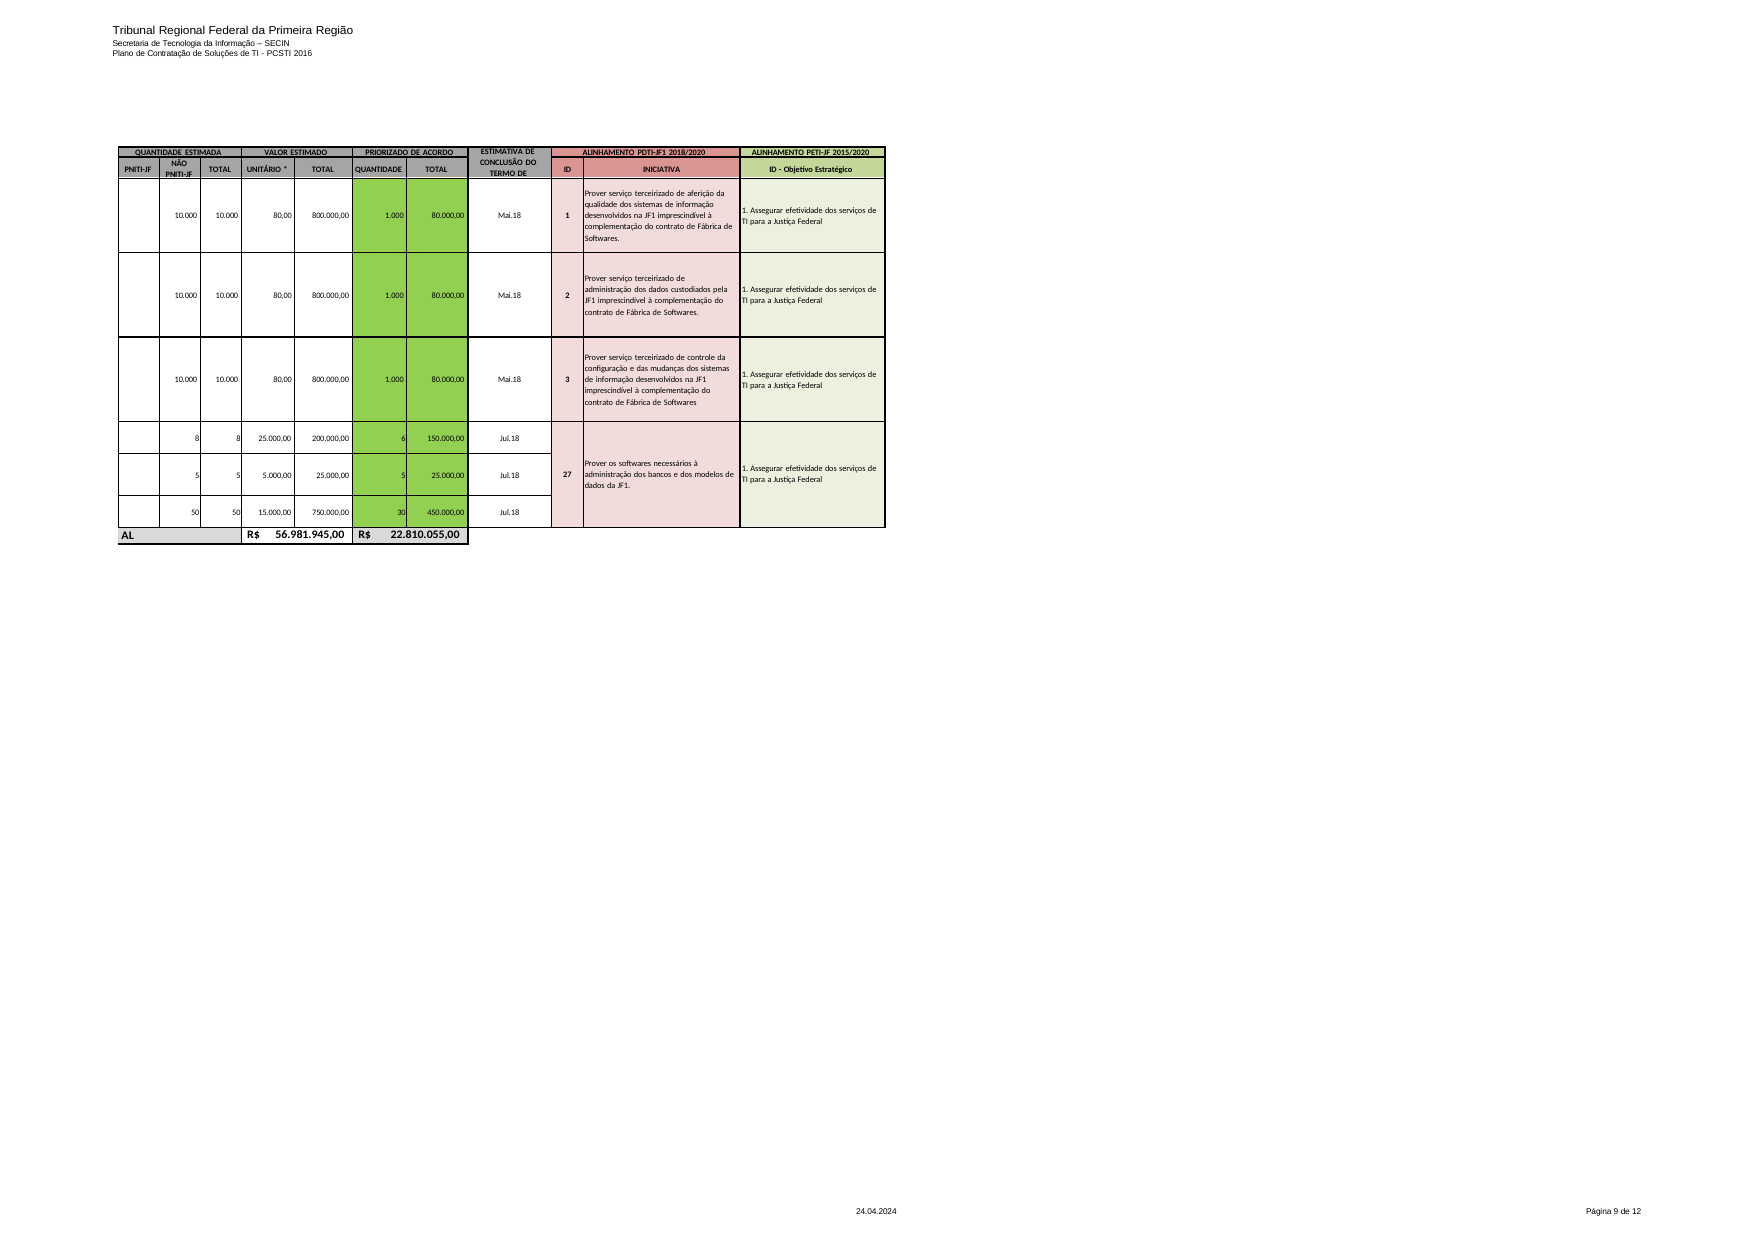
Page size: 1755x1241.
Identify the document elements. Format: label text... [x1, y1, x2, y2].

table_cell Jul.18 [469, 422, 551, 453]
table_cell 10.000 [201, 338, 241, 421]
table_cell R$ 56.981.945,00 [242, 528, 352, 543]
table_cell 800.000,00 [295, 338, 352, 421]
table_cell Mai.18 [469, 253, 551, 336]
table_cell NÃO PNITI-JF [160, 158, 200, 177]
table_cell [119, 496, 159, 527]
table_cell 5 [353, 454, 406, 495]
table_cell 25.000,00 [407, 454, 467, 495]
table_cell 800.000,00 [295, 179, 352, 252]
table_cell 15.000,00 [242, 496, 294, 527]
table_cell 5 [201, 454, 241, 495]
table_cell 750.000,00 [295, 496, 352, 527]
table_cell 6 [353, 422, 406, 453]
table_cell 80.000,00 [407, 179, 467, 252]
table_header ALINHAMENTO PETI-JF 2015/2020 [741, 148, 884, 156]
table_cell 150.000,00 [407, 422, 467, 453]
table_cell Mai.18 [469, 179, 551, 252]
table_cell 10.000 [201, 253, 241, 336]
table_cell PNITI-JF [119, 158, 159, 177]
table_cell 27 [552, 422, 583, 527]
table_cell 200.000,00 [295, 422, 352, 453]
table_cell Prover os softwares necessários à administração dos bancos e dos modelos de dados da JF1. [584, 422, 739, 527]
table_cell 80,00 [242, 179, 294, 252]
table_cell ID [552, 158, 583, 177]
table_cell 80,00 [242, 338, 294, 421]
table_cell INICIATIVA [584, 158, 739, 177]
table_cell R$ 22.810.055,00 [353, 528, 467, 543]
table_header ALINHAMENTO PDTI-JF1 2018/2020 [552, 148, 739, 156]
table_cell TOTAL [407, 158, 467, 177]
table_cell 1.000 [353, 179, 406, 252]
table_cell TOTAL [295, 158, 352, 177]
table_cell 3 [552, 338, 583, 421]
table_cell 1. Assegurar efetividade dos serviços de TI para a Justiça Federal [741, 179, 884, 252]
table_cell [119, 338, 159, 421]
table_cell 8 [201, 422, 241, 453]
table_cell 50 [160, 496, 200, 527]
table_header QUANTIDADE ESTIMADA [119, 148, 241, 156]
table_cell 10.000 [160, 253, 200, 336]
table_cell 10.000 [201, 179, 241, 252]
table_cell 1.000 [353, 338, 406, 421]
table_cell 10.000 [160, 338, 200, 421]
table_cell Prover serviço terceirizado de administração dos dados custodiados pela JF1 imprescindível à complementação do contrato de Fábrica de Softwares. [584, 253, 739, 336]
table_cell Prover serviço terceirizado de aferição da qualidade dos sistemas de informação desenvolvidos na JF1 imprescindível à complementação do contrato de Fábrica de Softwares. [584, 179, 739, 252]
table_cell 450.000,00 [407, 496, 467, 527]
table_cell 2 [552, 253, 583, 336]
table_cell ID - Objetivo Estratégico [741, 158, 884, 177]
table_cell 1. Assegurar efetividade dos serviços de TI para a Justiça Federal [741, 253, 884, 336]
table_cell 25.000,00 [242, 422, 294, 453]
table_cell 1. Assegurar efetividade dos serviços de TI para a Justiça Federal [741, 422, 884, 527]
table_cell Jul.18 [469, 496, 551, 527]
table_cell 80.000,00 [407, 338, 467, 421]
table_cell [119, 179, 159, 252]
table_cell [119, 422, 159, 453]
table_cell AL [118, 528, 241, 543]
table_cell 5.000,00 [242, 454, 294, 495]
table_cell UNITÁRIO * [242, 158, 294, 177]
table_header VALOR ESTIMADO [242, 148, 352, 156]
table_cell 1. Assegurar efetividade dos serviços de TI para a Justiça Federal [741, 338, 884, 421]
table_cell 8 [160, 422, 200, 453]
table_cell [119, 253, 159, 336]
table_cell [119, 454, 159, 495]
table_cell 1.000 [353, 253, 406, 336]
table_cell 25.000,00 [295, 454, 352, 495]
table_cell Jul.18 [469, 454, 551, 495]
table_cell 80.000,00 [407, 253, 467, 336]
table_cell Mai.18 [469, 338, 551, 421]
table_cell 80,00 [242, 253, 294, 336]
table_cell QUANTIDADE [353, 158, 406, 177]
table_cell 5 [160, 454, 200, 495]
table_cell 50 [201, 496, 241, 527]
table_cell 30 [353, 496, 406, 527]
table_cell TOTAL [201, 158, 241, 177]
table_header ESTIMATIVA DE CONCLUSÃO DO TERMO DE [469, 148, 551, 177]
table_cell 1 [552, 179, 583, 252]
table_header PRIORIZADO DE ACORDO [353, 148, 467, 156]
table_cell Prover serviço terceirizado de controle da configuração e das mudanças dos sistemas de informação desenvolvidos na JF1 imprescindível à complementação do contrato de Fábrica de Softwares [584, 338, 739, 421]
table_cell 10.000 [160, 179, 200, 252]
table_cell 800.000,00 [295, 253, 352, 336]
table_cell [469, 528, 885, 543]
